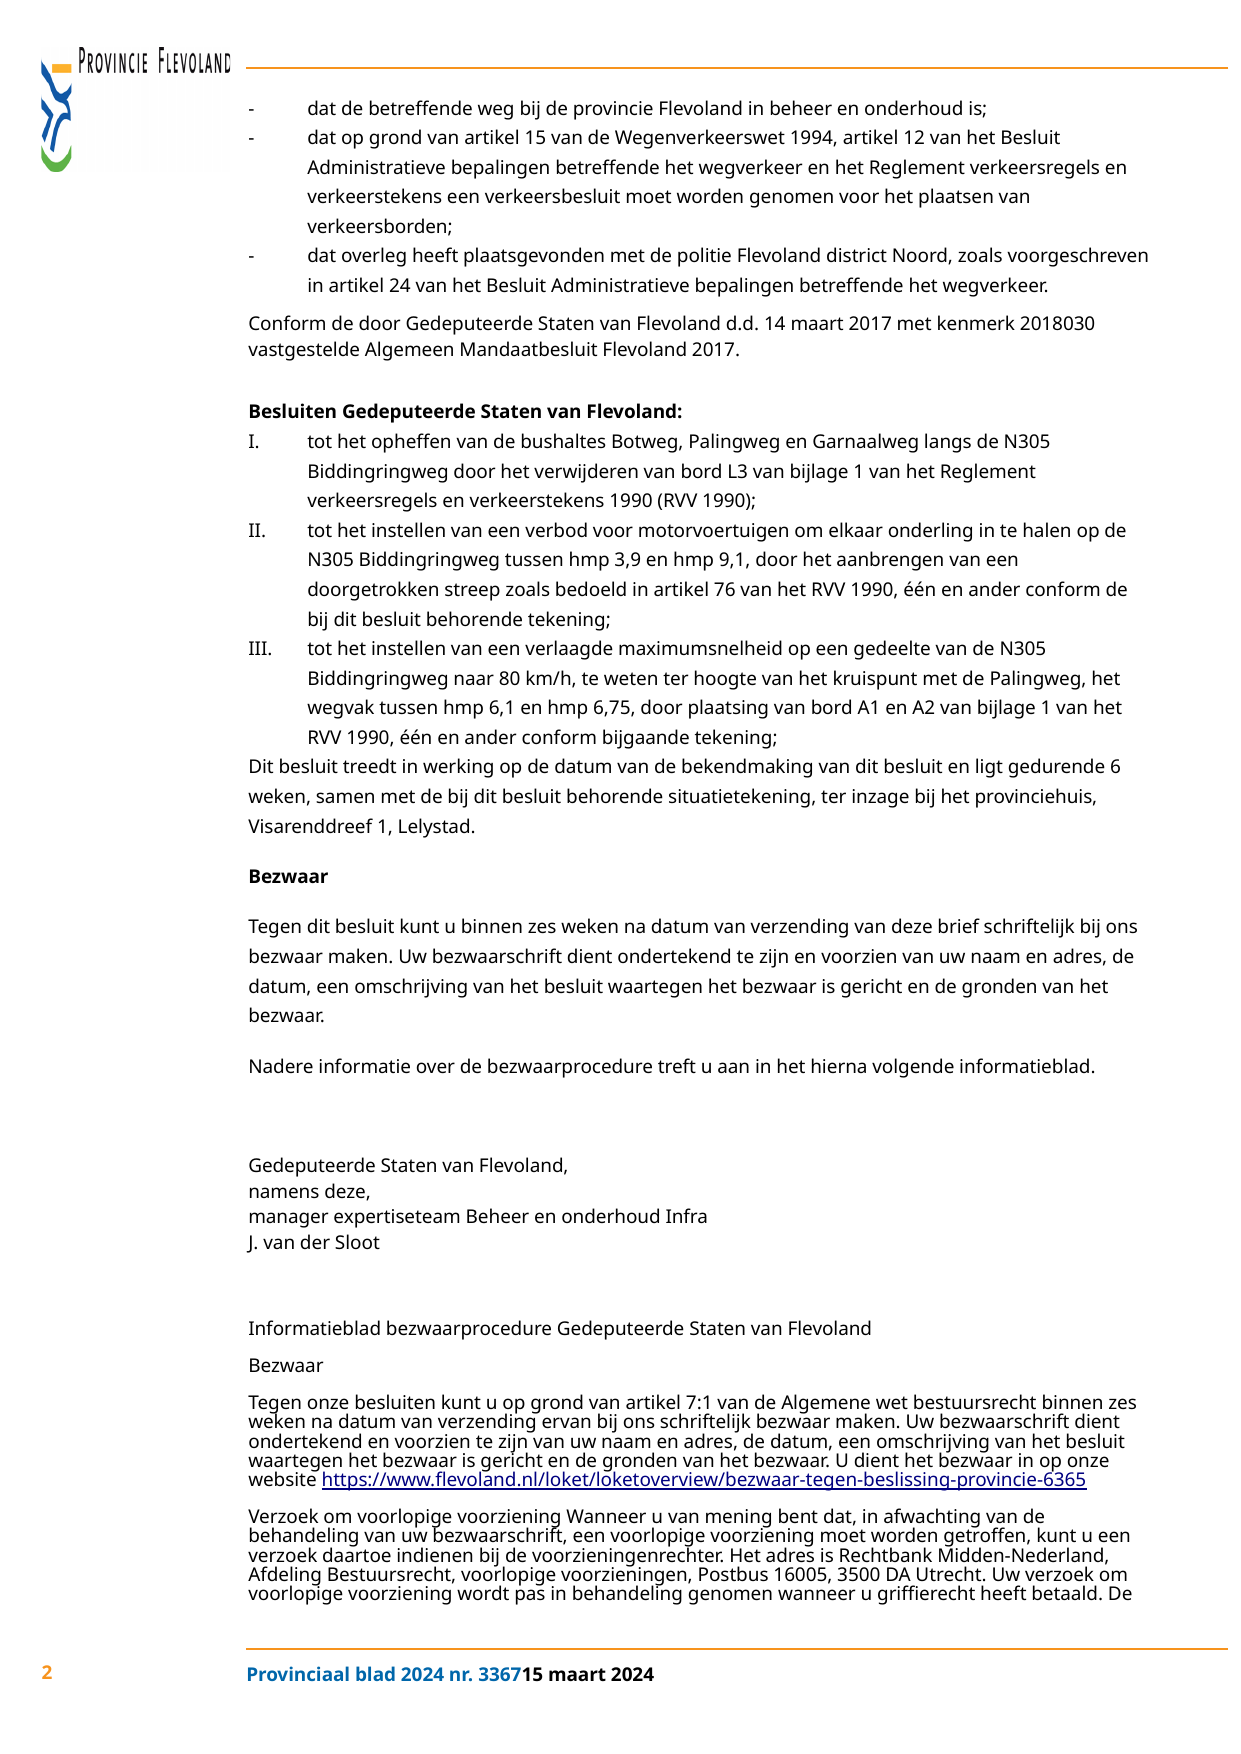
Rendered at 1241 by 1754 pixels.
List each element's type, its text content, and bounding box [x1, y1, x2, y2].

list tot het instellen van een verbod voor motorvoertuigen om elkaar onderling in te halen op de N305 Biddingringweg tussen hmp 3,9 en hmp 9,1, door het aanbrengen van een doorgetrokken streep zoals bedoeld in artikel 76 van het RVV 1990, één en ander conform de bij dit besluit behorende tekening; [248, 517, 1152, 631]
text Gedeputeerde Staten van Flevoland, [248, 1152, 1152, 1178]
list dat overleg heeft plaatsgevonden met de politie Flevoland district Noord, zoals voorgeschreven in artikel 24 van het Besluit Administratieve bepalingen betreffende het wegverkeer. [248, 243, 1152, 298]
list dat de betreffende weg bij de provincie Flevoland in beheer en onderhoud is; [248, 95, 1152, 121]
text Verzoek om voorlopige voorziening Wanneer u van mening bent dat, in afwachting van de behandeling van uw bezwaarschrift, een voorlopige voorziening moet worden getroffen, kunt u een verzoek daartoe indienen bij de voorzieningenrechter. Het adres is Rechtbank Midden-Nederland, Afdeling Bestuursrecht, voorlopige voorzieningen, Postbus 16005, 3500 DA Utrecht. Uw verzoek om voorlopige voorziening wordt pas in behandeling genomen wanneer u griffierecht heeft betaald. De [248, 1508, 1152, 1604]
list dat op grond van artikel 15 van de Wegenverkeerswet 1994, artikel 12 van het Besluit Administratieve bepalingen betreffende het wegverkeer en het Reglement verkeersregels en verkeerstekens een verkeersbesluit moet worden genomen voor het plaatsen van verkeersborden; [248, 124, 1152, 239]
text Besluiten Gedeputeerde Staten van Flevoland: [248, 399, 1152, 424]
text Bezwaar [248, 863, 1152, 889]
text J. van der Sloot [248, 1229, 1152, 1255]
list tot het opheffen van de bushaltes Botweg, Palingweg en Garnaalweg langs de N305 Biddingringweg door het verwijderen van bord L3 van bijlage 1 van het Reglement verkeersregels en verkeerstekens 1990 (RVV 1990); [248, 428, 1152, 513]
list tot het instellen van een verlaagde maximumsnelheid op een gedeelte van de N305 Biddingringweg naar 80 km/h, te weten ter hoogte van het kruispunt met de Palingweg, het wegvak tussen hmp 6,1 en hmp 6,75, door plaatsing van bord A1 en A2 van bijlage 1 van het RVV 1990, één en ander conform bijgaande tekening; [248, 635, 1152, 750]
text Conform de door Gedeputeerde Staten van Flevoland d.d. 14 maart 2017 met kenmerk 2018030 vastgestelde Algemeen Mandaatbesluit Flevoland 2017. [248, 310, 1152, 362]
text Bezwaar [248, 1357, 1152, 1376]
text Tegen onze besluiten kunt u op grond van artikel 7:1 van de Algemene wet bestuursrecht binnen zes weken na datum van verzending ervan bij ons schriftelijk bezwaar maken. Uw bezwaarschrift dient ondertekend en voorzien te zijn van uw naam en adres, de datum, een omschrijving van het besluit waartegen het bezwaar is gericht en de gronden van het bezwaar. U dient het bezwaar in op onze website https://www.flevoland.nl/loket/loketoverview/bezwaar-tegen-beslissing-provincie-6365 [248, 1394, 1152, 1490]
text manager expertiseteam Beheer en onderhoud Infra [248, 1203, 1152, 1229]
text Dit besluit treedt in werking op de datum van de bekendmaking van dit besluit en ligt gedurende 6 weken, samen met de bij dit besluit behorende situatietekening, ter inzage bij het provinciehuis, Visarenddreef 1, Lelystad. [248, 754, 1152, 838]
text Nadere informatie over de bezwaarprocedure treft u aan in het hierna volgende informatieblad. [248, 1053, 1152, 1078]
text Informatieblad bezwaarprocedure Gedeputeerde Staten van Flevoland [248, 1320, 1152, 1339]
picture [41, 47, 231, 172]
text namens deze, [248, 1178, 1152, 1203]
text Tegen dit besluit kunt u binnen zes weken na datum van verzending van deze brief schriftelijk bij ons bezwaar maken. Uw bezwaarschrift dient ondertekend te zijn en voorzien van uw naam en adres, de datum, een omschrijving van het besluit waartegen het bezwaar is gericht en de gronden van het bezwaar. [248, 914, 1152, 1028]
